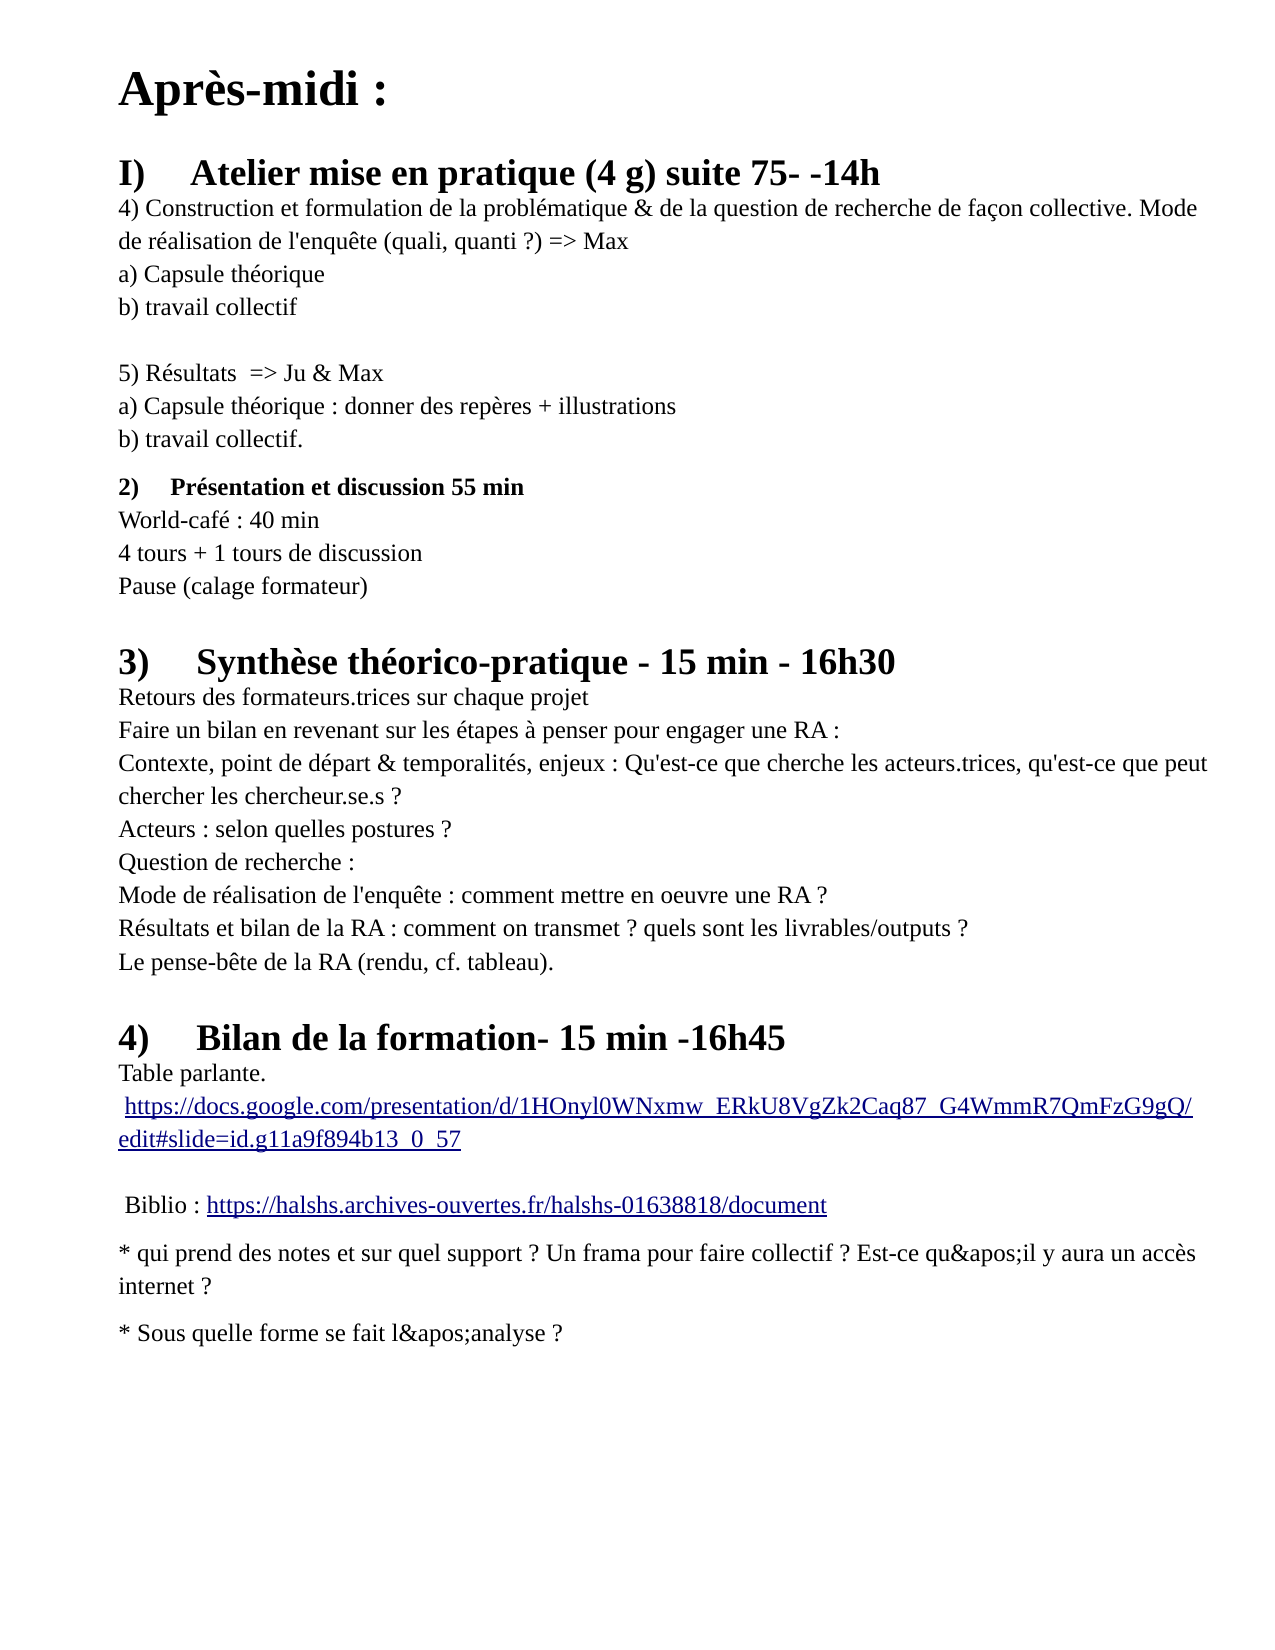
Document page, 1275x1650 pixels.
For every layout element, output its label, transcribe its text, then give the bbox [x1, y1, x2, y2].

text 2) Présentation et discussion 55 min World-café : 40 min 4 tours + 1 tours de discussion Pause (calage formateur) [118, 472, 1216, 599]
subtitle 4) Bilan de la formation- 15 min -16h45 [118, 1015, 1216, 1058]
text 4) Construction et formulation de la problématique & de la question de recherche de façon collective. Mode de réalisation de l'enquête (quali, quanti ?) => Max a) Capsule théorique b) travail collectif 5) Résultats => Ju & Max a) Capsule théorique : donner des repères + illustrations b) travail collectif. [118, 193, 1216, 453]
text * Sous quelle forme se fait l&apos;analyse ? [118, 1318, 1216, 1347]
text * qui prend des notes et sur quel support ? Un frama pour faire collectif ? Est-ce qu&apos;il y aura un accès internet ? [118, 1238, 1216, 1299]
text Table parlante. https://docs.google.com/presentation/d/1HOnyl0WNxmw_ERkU8VgZk2Caq87_G4WmmR7QmFzG9gQ/edit#slide=id.g11a9f894b13_0_57 Biblio : https://halshs.archives-ouvertes.fr/halshs-01638818/document [118, 1058, 1216, 1219]
text Retours des formateurs.trices sur chaque projet Faire un bilan en revenant sur les étapes à penser pour engager une RA : Contexte, point de départ & temporalités, enjeux : Qu'est-ce que cherche les acteurs.trices, qu'est-ce que peut chercher les chercheur.se.s ? Acteurs : selon quelles postures ? Question de recherche : Mode de réalisation de l'enquête : comment mettre en oeuvre une RA ? Résultats et bilan de la RA : comment on transmet ? quels sont les livrables/outputs ? Le pense-bête de la RA (rendu, cf. tableau). [118, 682, 1216, 975]
subtitle Après-midi : [118, 59, 1216, 117]
subtitle 3) Synthèse théorico-pratique - 15 min - 16h30 [118, 639, 1216, 682]
subtitle I) Atelier mise en pratique (4 g) suite 75- -14h [118, 150, 1216, 193]
